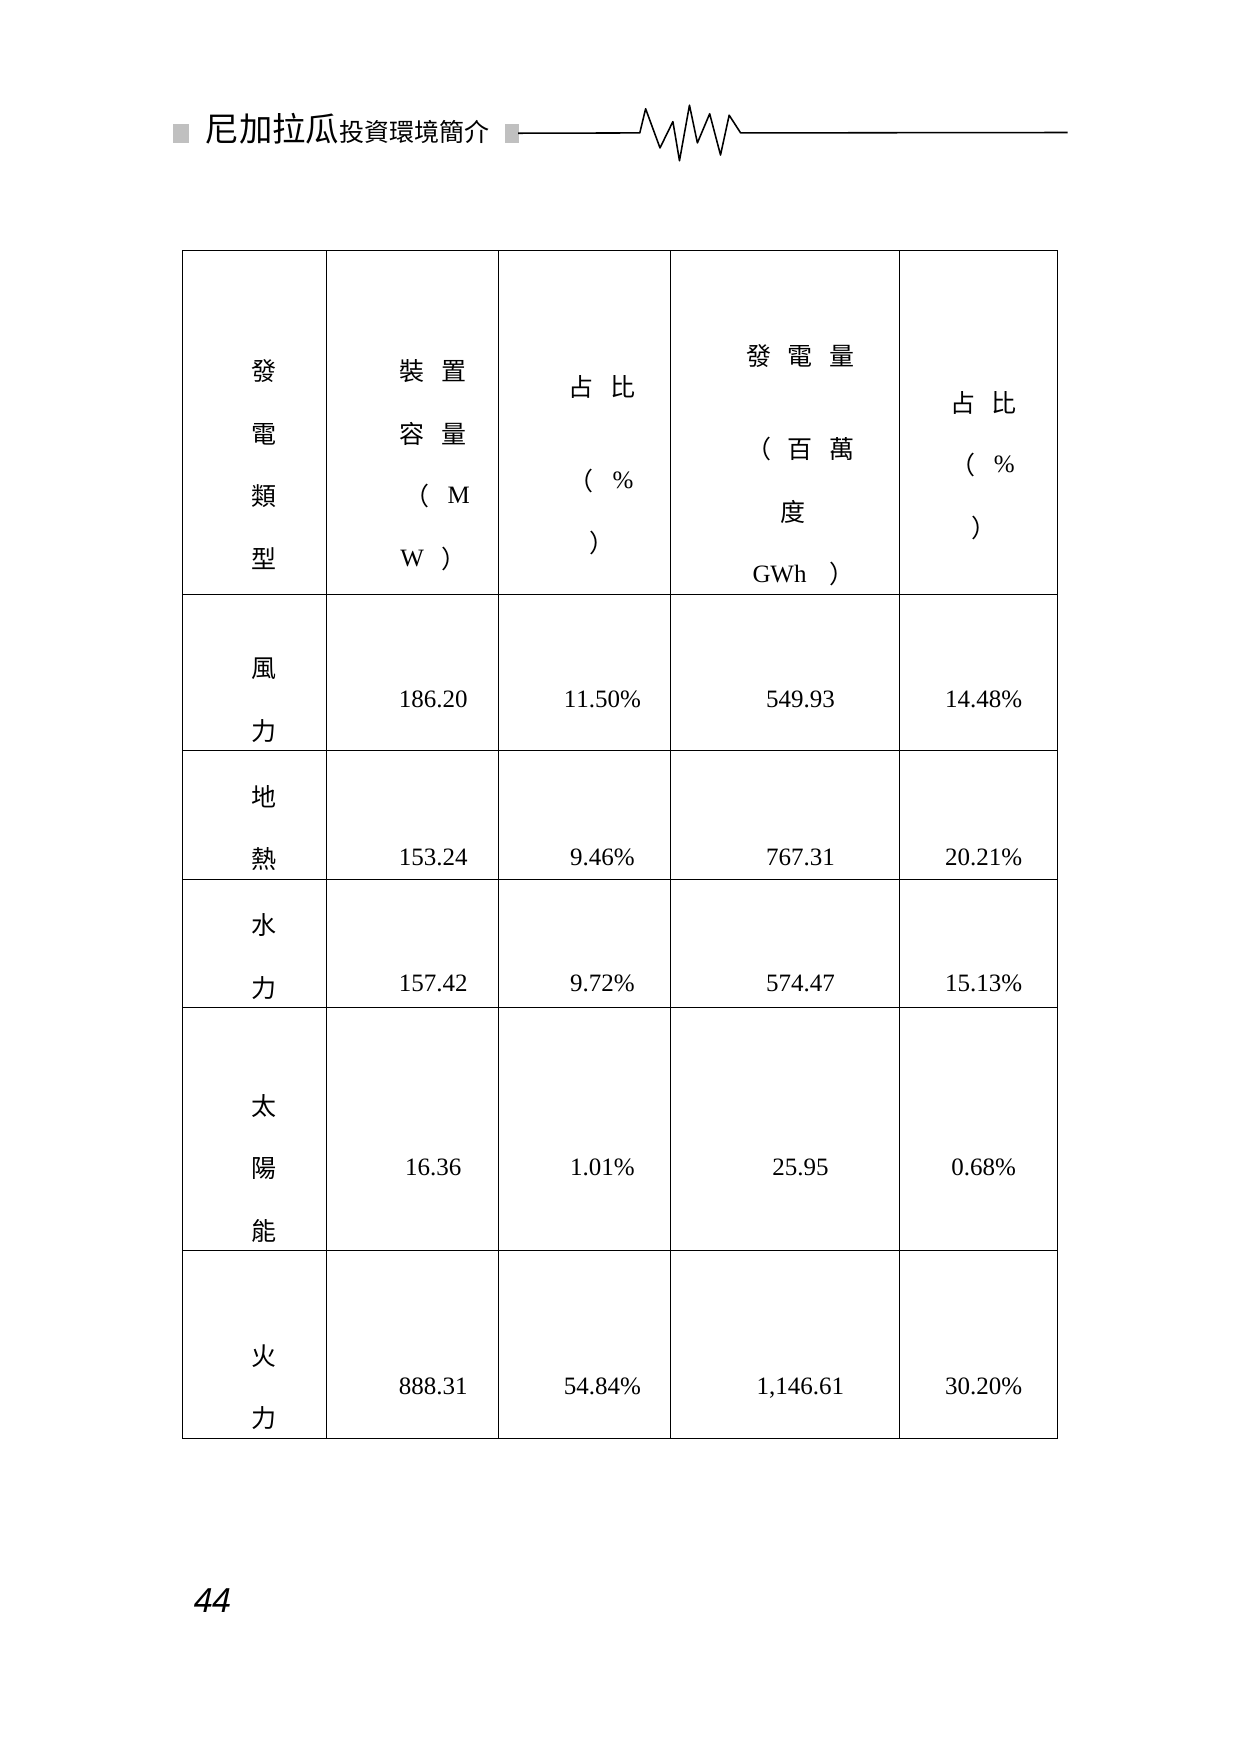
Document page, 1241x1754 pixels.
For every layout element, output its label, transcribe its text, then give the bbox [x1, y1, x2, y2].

table_cell 太陽能 [183, 1008, 326, 1250]
table_cell 地熱 [183, 751, 326, 879]
table_cell 767.31 [671, 751, 899, 879]
table_cell 9.46% [499, 751, 670, 879]
table_header 發電量 （百萬度GWh） [671, 251, 899, 594]
table_cell 9.72% [499, 880, 670, 1007]
table_cell 153.24 [327, 751, 498, 879]
table_cell 水力 [183, 880, 326, 1007]
table_cell 1,146.61 [671, 1251, 899, 1438]
table_cell 14.48% [900, 595, 1057, 750]
table_header 占比（%） [900, 251, 1057, 594]
table_cell 11.50% [499, 595, 670, 750]
table_cell 20.21% [900, 751, 1057, 879]
table_cell 1.01% [499, 1008, 670, 1250]
table_cell 574.47 [671, 880, 899, 1007]
table_header 發電類型 [183, 251, 326, 594]
table_cell 157.42 [327, 880, 498, 1007]
table_header 占比 （%） [499, 251, 670, 594]
table_cell 888.31 [327, 1251, 498, 1438]
table_cell 25.95 [671, 1008, 899, 1250]
table_header 裝置容量（MW） [327, 251, 498, 594]
table_cell 火力 [183, 1251, 326, 1438]
table_cell 16.36 [327, 1008, 498, 1250]
table_cell 0.68% [900, 1008, 1057, 1250]
table_cell 186.20 [327, 595, 498, 750]
table_cell 30.20% [900, 1251, 1057, 1438]
table_cell 54.84% [499, 1251, 670, 1438]
table_cell 15.13% [900, 880, 1057, 1007]
table_cell 風力 [183, 595, 326, 750]
table_cell 549.93 [671, 595, 899, 750]
